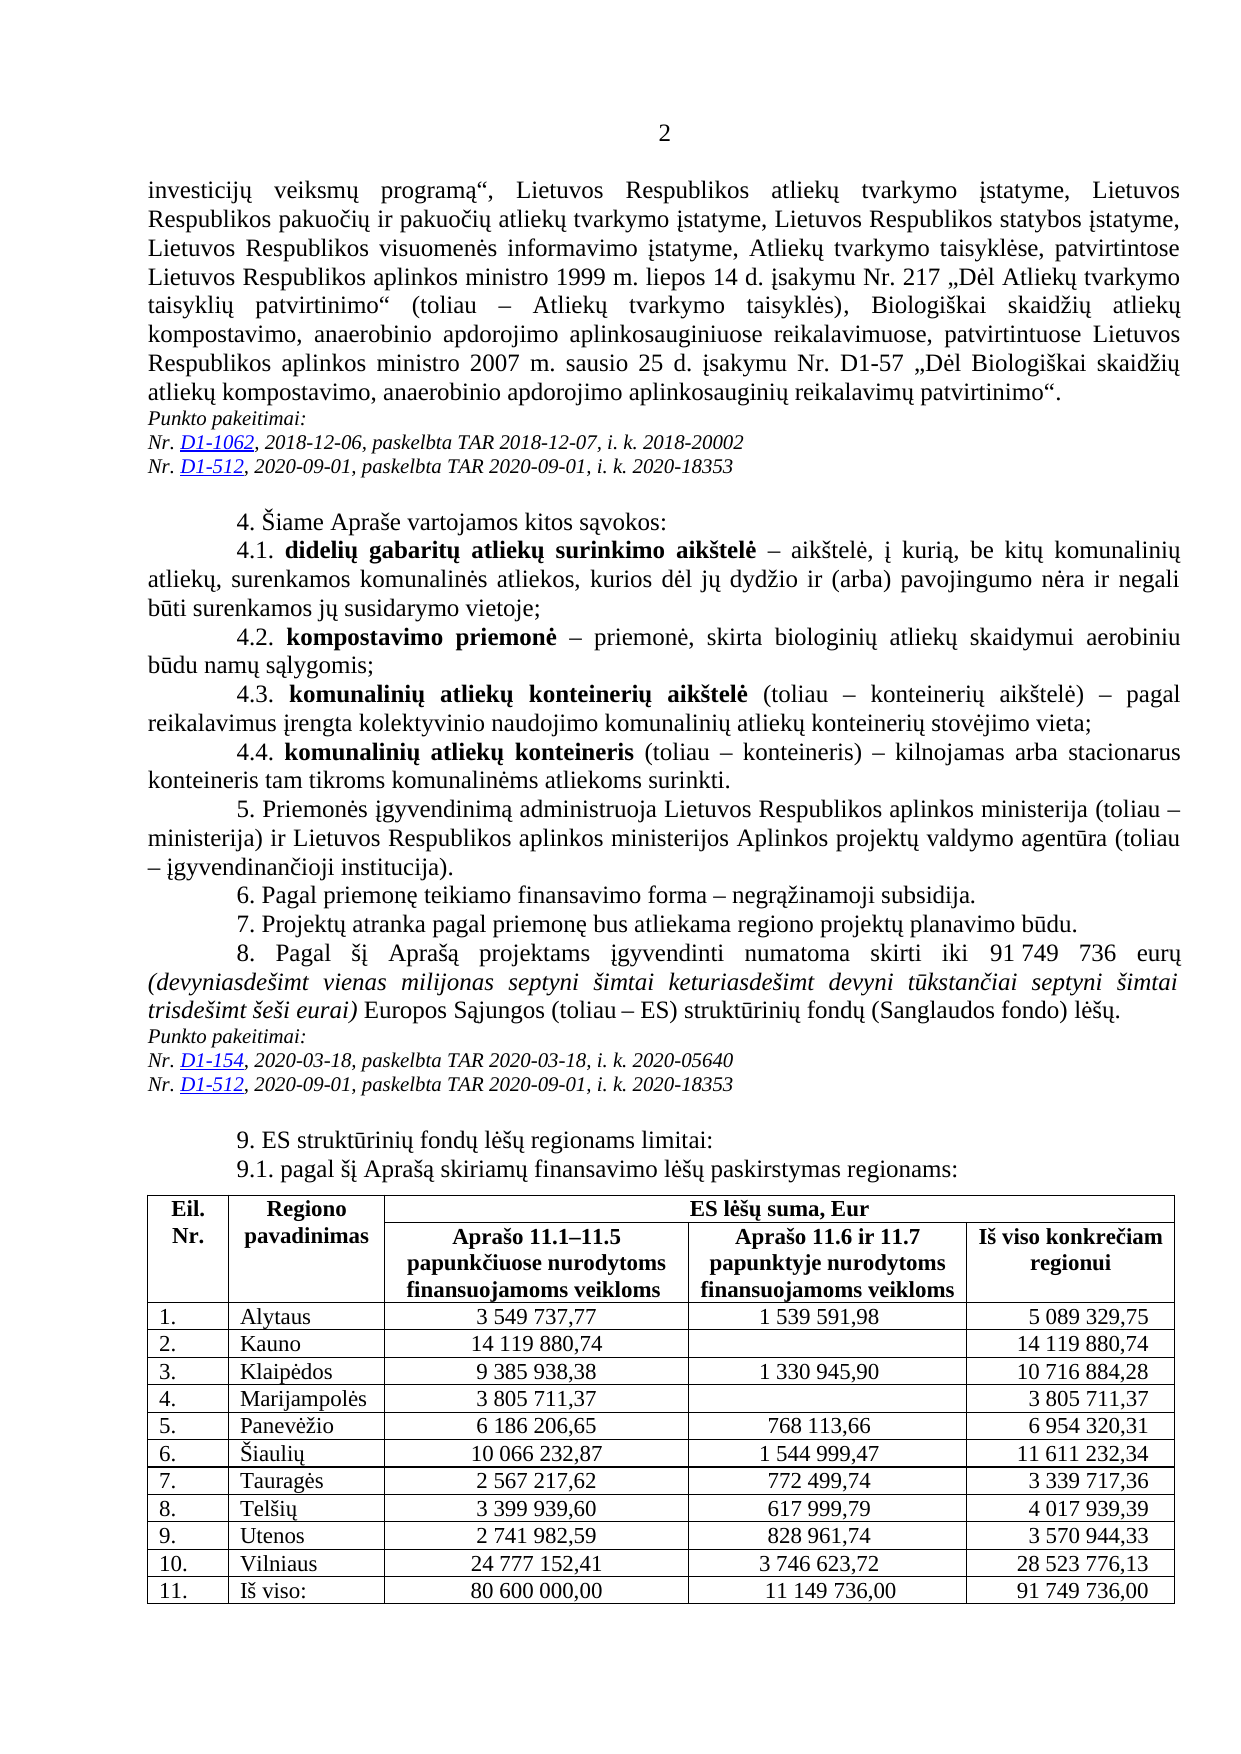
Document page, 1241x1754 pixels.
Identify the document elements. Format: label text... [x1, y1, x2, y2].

table_cell 1. [148, 1303, 228, 1329]
table_cell 2. [148, 1330, 228, 1357]
table_cell Aprašo 11.6 ir 11.7 papunktyje nurodytoms finansuojamoms veikloms [689, 1223, 966, 1302]
table_cell 91 749 736,00 [967, 1577, 1174, 1603]
text Nr. D1-1062, 2018-12-06, paskelbta TAR 2018-12-07, i. k. 2018-20002 [148, 430, 1181, 454]
table_cell 3 805 711,37 [967, 1385, 1174, 1412]
text 9.1. pagal šį Aprašą skiriamų finansavimo lėšų paskirstymas regionams: [148, 1154, 1181, 1182]
text 4.1. didelių gabaritų atliekų surinkimo aikštelė – aikštelė, į kurią, be kitų komunalinių atliekų, surenkamos komunalinės atliekos, kurios dėl jų dydžio ir (arba) pavojingumo nėra ir negali būti surenkamos jų susidarymo vietoje; [148, 535, 1181, 622]
table_cell 3 570 944,33 [967, 1522, 1174, 1548]
text Punkto pakeitimai: [148, 406, 1181, 430]
table_cell 1 330 945,90 [689, 1358, 966, 1384]
table_cell Utenos [229, 1522, 384, 1548]
table_cell [689, 1330, 966, 1357]
table_cell Iš viso: [229, 1577, 384, 1603]
table_cell 3 805 711,37 [385, 1385, 688, 1412]
table_cell Vilniaus [229, 1550, 384, 1576]
table_cell 768 113,66 [689, 1413, 966, 1439]
table_cell 6. [148, 1440, 228, 1466]
table_cell 11 149 736,00 [689, 1577, 966, 1603]
table_header ES lėšų suma, Eur [385, 1196, 1174, 1222]
text investicijų veiksmų programą“, Lietuvos Respublikos atliekų tvarkymo įstatyme, Lietuvos Respublikos pakuočių ir pakuočių atliekų tvarkymo įstatyme, Lietuvos Respublikos statybos įstatyme, Lietuvos Respublikos visuomenės informavimo įstatyme, Atliekų tvarkymo taisyklėse, patvirtintose Lietuvos Respublikos aplinkos ministro 1999 m. liepos 14 d. įsakymu Nr. 217 „Dėl Atliekų tvarkymo taisyklių patvirtinimo“ (toliau – Atliekų tvarkymo taisyklės), Biologiškai skaidžių atliekų kompostavimo, anaerobinio apdorojimo aplinkosauginiuose reikalavimuose, patvirtintuose Lietuvos Respublikos aplinkos ministro 2007 m. sausio 25 d. įsakymu Nr. D1-57 „Dėl Biologiškai skaidžių atliekų kompostavimo, anaerobinio apdorojimo aplinkosauginių reikalavimų patvirtinimo“. [148, 176, 1181, 406]
table_cell 772 499,74 [689, 1468, 966, 1494]
table_cell 4 017 939,39 [967, 1495, 1174, 1521]
table_cell Telšių [229, 1495, 384, 1521]
table_cell 10 716 884,28 [967, 1358, 1174, 1384]
table_cell 11. [148, 1577, 228, 1603]
table_cell Aprašo 11.1–11.5 papunkčiuose nurodytoms finansuojamoms veikloms [385, 1223, 688, 1302]
table_cell Šiaulių [229, 1440, 384, 1466]
text Punkto pakeitimai: [148, 1024, 1181, 1048]
table_cell 6 186 206,65 [385, 1413, 688, 1439]
table_cell 14 119 880,74 [967, 1330, 1174, 1357]
table_cell Tauragės [229, 1468, 384, 1494]
table_cell Alytaus [229, 1303, 384, 1329]
text Nr. D1-154, 2020-03-18, paskelbta TAR 2020-03-18, i. k. 2020-05640 [148, 1048, 1181, 1072]
text 7. Projektų atranka pagal priemonę bus atliekama regiono projektų planavimo būdu. [148, 909, 1181, 938]
text 9. ES struktūrinių fondų lėšų regionams limitai: [236, 1125, 1181, 1154]
table_cell Panevėžio [229, 1413, 384, 1439]
table_cell 828 961,74 [689, 1522, 966, 1548]
text Nr. D1-512, 2020-09-01, paskelbta TAR 2020-09-01, i. k. 2020-18353 [148, 454, 1181, 478]
table_cell 6 954 320,31 [967, 1413, 1174, 1439]
table_cell 3 399 939,60 [385, 1495, 688, 1521]
table_cell 4. [148, 1385, 228, 1412]
text 4.2. kompostavimo priemonė – priemonė, skirta biologinių atliekų skaidymui aerobiniu būdu namų sąlygomis; [148, 622, 1181, 679]
text 6. Pagal priemonę teikiamo finansavimo forma – negrąžinamoji subsidija. [148, 880, 1181, 909]
table_cell 1 539 591,98 [689, 1303, 966, 1329]
text 8. Pagal šį Aprašą projektams įgyvendinti numatoma skirti iki 91 749 736 eurų (devyniasdešimt vienas milijonas septyni šimtai keturiasdešimt devyni tūkstančiai septyni šimtai trisdešimt šeši eurai) Europos Sąjungos (toliau – ES) struktūrinių fondų (Sanglaudos fondo) lėšų. [148, 938, 1181, 1024]
table_cell 3 746 623,72 [689, 1550, 966, 1576]
table_cell 3 549 737,77 [385, 1303, 688, 1329]
table_cell 80 600 000,00 [385, 1577, 688, 1603]
table_cell 3. [148, 1358, 228, 1384]
table_cell 2 741 982,59 [385, 1522, 688, 1548]
table_cell 1 544 999,47 [689, 1440, 966, 1466]
table_header Eil. Nr. [148, 1196, 228, 1302]
table_header Regiono pavadinimas [229, 1196, 384, 1302]
text Nr. D1-512, 2020-09-01, paskelbta TAR 2020-09-01, i. k. 2020-18353 [148, 1072, 1181, 1096]
table_cell 617 999,79 [689, 1495, 966, 1521]
table_cell 5. [148, 1413, 228, 1439]
table_cell 9 385 938,38 [385, 1358, 688, 1384]
table_cell 9. [148, 1522, 228, 1548]
table_cell 3 339 717,36 [967, 1468, 1174, 1494]
table_cell 5 089 329,75 [967, 1303, 1174, 1329]
text 5. Priemonės įgyvendinimą administruoja Lietuvos Respublikos aplinkos ministerija (toliau – ministerija) ir Lietuvos Respublikos aplinkos ministerijos Aplinkos projektų valdymo agentūra (toliau – įgyvendinančioji institucija). [148, 794, 1181, 880]
table_cell Kauno [229, 1330, 384, 1357]
table_cell 14 119 880,74 [385, 1330, 688, 1357]
table_cell [689, 1385, 966, 1412]
table_cell 10. [148, 1550, 228, 1576]
table_cell 28 523 776,13 [967, 1550, 1174, 1576]
table_cell Klaipėdos [229, 1358, 384, 1384]
table_cell 7. [148, 1468, 228, 1494]
text 4. Šiame Apraše vartojamos kitos sąvokos: [148, 507, 1181, 535]
table_cell 11 611 232,34 [967, 1440, 1174, 1466]
table_cell 8. [148, 1495, 228, 1521]
table_cell Marijampolės [229, 1385, 384, 1412]
text 4.4. komunalinių atliekų konteineris (toliau – konteineris) – kilnojamas arba stacionarus konteineris tam tikroms komunalinėms atliekoms surinkti. [148, 737, 1181, 794]
table_cell 2 567 217,62 [385, 1468, 688, 1494]
table_cell Iš viso konkrečiam regionui [967, 1223, 1174, 1302]
table_cell 10 066 232,87 [385, 1440, 688, 1466]
text 4.3. komunalinių atliekų konteinerių aikštelė (toliau – konteinerių aikštelė) – pagal reikalavimus įrengta kolektyvinio naudojimo komunalinių atliekų konteinerių stovėjimo vieta; [148, 679, 1181, 737]
table_cell 24 777 152,41 [385, 1550, 688, 1576]
